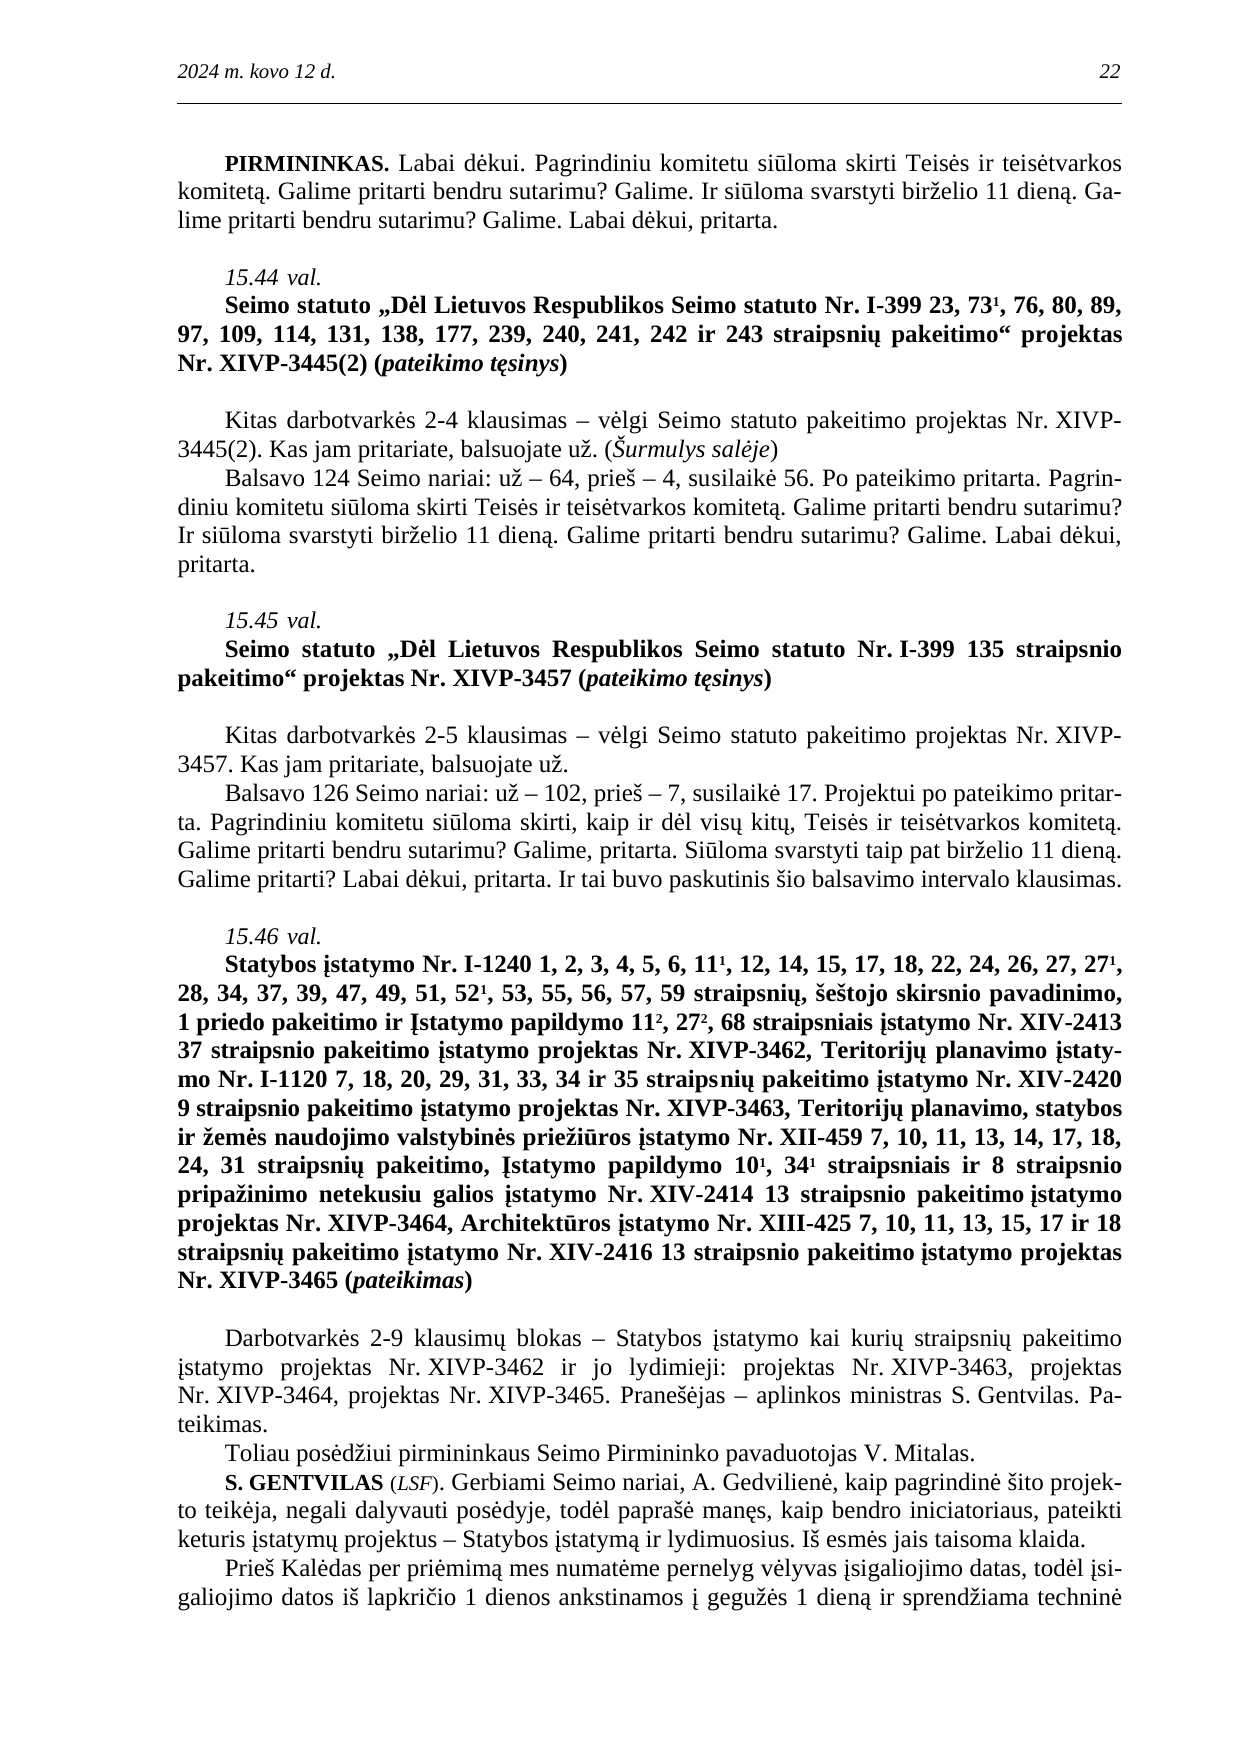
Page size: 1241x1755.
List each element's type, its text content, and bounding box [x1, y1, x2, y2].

text Prieš Ka­lė­das per pri­ėmi­mą mes nu­ma­tė­me per­ne­lyg vė­ly­vas įsi­ga­lio­ji­mo da­tas, to­dėl įsi­ga­lio­ji­mo da­tos iš lap­kri­čio 1 die­nos anks­ti­na­mos į ge­gu­žės 1 die­ną ir spren­džia­ma tech­ni­nė [177, 1553, 1122, 1611]
text Sei­mo sta­tu­to „Dėl Lie­tu­vos Res­pub­li­kos Sei­mo sta­tu­to Nr. I-399 23, 731, 76, 80, 89, 97, 109, 114, 131, 138, 177, 239, 240, 241, 242 ir 243 straips­nių pa­kei­ti­mo“ pro­jek­tas Nr. XIVP-3445(2) (pa­tei­ki­mo tę­si­nys) [177, 290, 1122, 377]
text S. GENTVILAS (LSF). Ger­bia­mi Sei­mo na­riai, A. Ged­vi­lie­nė, kaip pa­grin­di­nė ši­to pro­jek­to tei­kė­ja, ne­ga­li da­ly­vau­ti po­sė­dy­je, to­dėl pa­pra­šė ma­nęs, kaip ben­dro ini­cia­to­riaus, pa­teik­ti ke­tu­ris įsta­ty­mų pro­jek­tus – Sta­ty­bos įsta­ty­mą ir ly­di­muo­sius. Iš es­mės jais tai­so­ma klai­da. [177, 1467, 1122, 1553]
text 15.44 val. [224, 263, 1122, 290]
text To­liau po­sė­džiui pir­mi­nin­kaus Sei­mo Pir­mi­nin­ko pa­va­duo­to­jas V. Mi­ta­las. [177, 1438, 1122, 1467]
text Sei­mo sta­tu­to „Dėl Lie­tu­vos Res­pub­li­kos Sei­mo sta­tu­to Nr. I-399 135 straips­nio pakei­ti­mo“ pro­jek­tas Nr. XIVP-3457 (pa­tei­ki­mo tę­si­nys) [177, 634, 1122, 692]
text Bal­sa­vo 124 Sei­mo na­riai: už – 64, prieš – 4, su­si­lai­kė 56. Po pa­tei­ki­mo pri­tar­ta. Pa­grin­di­niu ko­mi­te­tu siū­lo­ma skir­ti Tei­sės ir tei­sėt­var­kos ko­mi­te­tą. Ga­li­me pri­tar­ti ben­dru su­ta­ri­mu? Ir siū­lo­ma svars­ty­ti bir­že­lio 11 die­ną. Ga­li­me pri­tar­ti ben­dru su­ta­ri­mu? Ga­li­me. La­bai dė­kui, pri­tar­ta. [177, 463, 1122, 578]
text Sta­ty­bos įsta­ty­mo Nr. I-1240 1, 2, 3, 4, 5, 6, 111, 12, 14, 15, 17, 18, 22, 24, 26, 27, 271, 28, 34, 37, 39, 47, 49, 51, 521, 53, 55, 56, 57, 59 straips­nių, šeš­to­jo skir­snio pa­va­di­ni­mo, 1 prie­do pa­kei­ti­mo ir Įsta­ty­mo pa­pil­dy­mo 112, 272, 68 straips­niais įsta­ty­mo Nr. XIV-2413 37 straips­nio pa­kei­ti­mo įsta­ty­mo pro­jek­tas Nr. XIVP-3462, Te­ri­to­ri­jų pla­na­vi­mo įsta­ty­mo Nr. I-1120 7, 18, 20, 29, 31, 33, 34 ir 35 straips­nių pa­kei­ti­mo įsta­ty­mo Nr. XIV-2420 9 straips­nio pa­kei­ti­mo įsta­ty­mo pro­jek­tas Nr. XIVP-3463, Te­ri­to­ri­jų pla­na­vi­mo, sta­ty­bos ir že­mės nau­do­ji­mo vals­ty­bi­nės prie­žiū­ros įsta­ty­mo Nr. XII-459 7, 10, 11, 13, 14, 17, 18, 24, 31 straips­nių pa­kei­ti­mo, Įsta­ty­mo pa­pil­dy­mo 101, 341 straips­niais ir 8 straips­nio pripa­ži­ni­mo ne­te­ku­siu ga­lios įsta­ty­mo Nr. XIV-2414 13 straips­nio pa­kei­ti­mo įsta­ty­mo pro­jek­tas Nr. XIVP-3464, Ar­chi­tek­tū­ros įsta­ty­mo Nr. XIII-425 7, 10, 11, 13, 15, 17 ir 18 straips­nių pa­kei­ti­mo įsta­ty­mo Nr. XIV-2416 13 straips­nio pa­kei­ti­mo įsta­ty­mo pro­jek­tas Nr. XIVP-3465 (pa­tei­ki­mas) [177, 949, 1122, 1294]
text Ki­tas dar­bo­tvarkės 2-4 klau­si­mas – vėl­gi Sei­mo sta­tu­to pa­kei­ti­mo pro­jek­tas Nr. XIVP-3445(2). Kas jam pri­ta­ria­te, bal­suo­ja­te už. (Šur­mu­lys sa­lė­je) [177, 405, 1122, 463]
text 15.46 val. [224, 922, 1122, 949]
text Bal­sa­vo 126 Sei­mo na­riai: už – 102, prieš – 7, su­si­lai­kė 17. Pro­jek­tui po pa­tei­ki­mo pri­tar­ta. Pa­grin­di­niu ko­mi­te­tu siū­lo­ma skir­ti, kaip ir dėl vi­sų ki­tų, Tei­sės ir tei­sėt­var­kos ko­mi­te­tą. Ga­li­me pri­tar­ti ben­dru su­ta­ri­mu? Ga­li­me, pri­tar­ta. Siū­lo­ma svars­ty­ti taip pat bir­že­lio 11 die­ną. Ga­li­me pri­tar­ti? La­bai dė­kui, pri­tar­ta. Ir tai bu­vo pas­ku­ti­nis šio bal­sa­vi­mo in­ter­va­lo klau­si­mas. [177, 778, 1122, 893]
text 15.45 val. [224, 607, 1122, 634]
text Dar­bo­tvarkės 2-9 klau­si­mų blo­kas – Sta­ty­bos įsta­ty­mo kai ku­rių straips­nių pa­kei­ti­mo įsta­ty­mo pro­jek­tas Nr. XIVP-3462 ir jo ly­di­mie­ji: pro­jek­tas Nr. XIVP-3463, pro­jek­tas Nr. XIVP-3464, pro­jek­tas Nr. XIVP-3465. Pra­ne­šė­jas – ap­lin­kos mi­nist­ras S. Gent­vi­las. Pa­tei­ki­mas. [177, 1323, 1122, 1438]
text PIRMININKAS. La­bai dė­kui. Pa­grin­di­niu ko­mi­te­tu siū­lo­ma skir­ti Tei­sės ir tei­sėt­var­kos ko­mi­te­tą. Ga­li­me pri­tar­ti ben­dru su­ta­ri­mu? Ga­li­me. Ir siū­lo­ma svars­ty­ti bir­že­lio 11 die­ną. Ga­li­me pri­tar­ti ben­dru su­ta­ri­mu? Ga­li­me. La­bai dė­kui, pri­tar­ta. [177, 148, 1122, 234]
text Ki­tas dar­bo­tvarkės 2-5 klau­si­mas – vėl­gi Sei­mo sta­tu­to pa­kei­ti­mo pro­jek­tas Nr. XIVP-3457. Kas jam pri­ta­ria­te, bal­suo­ja­te už. [177, 720, 1122, 778]
